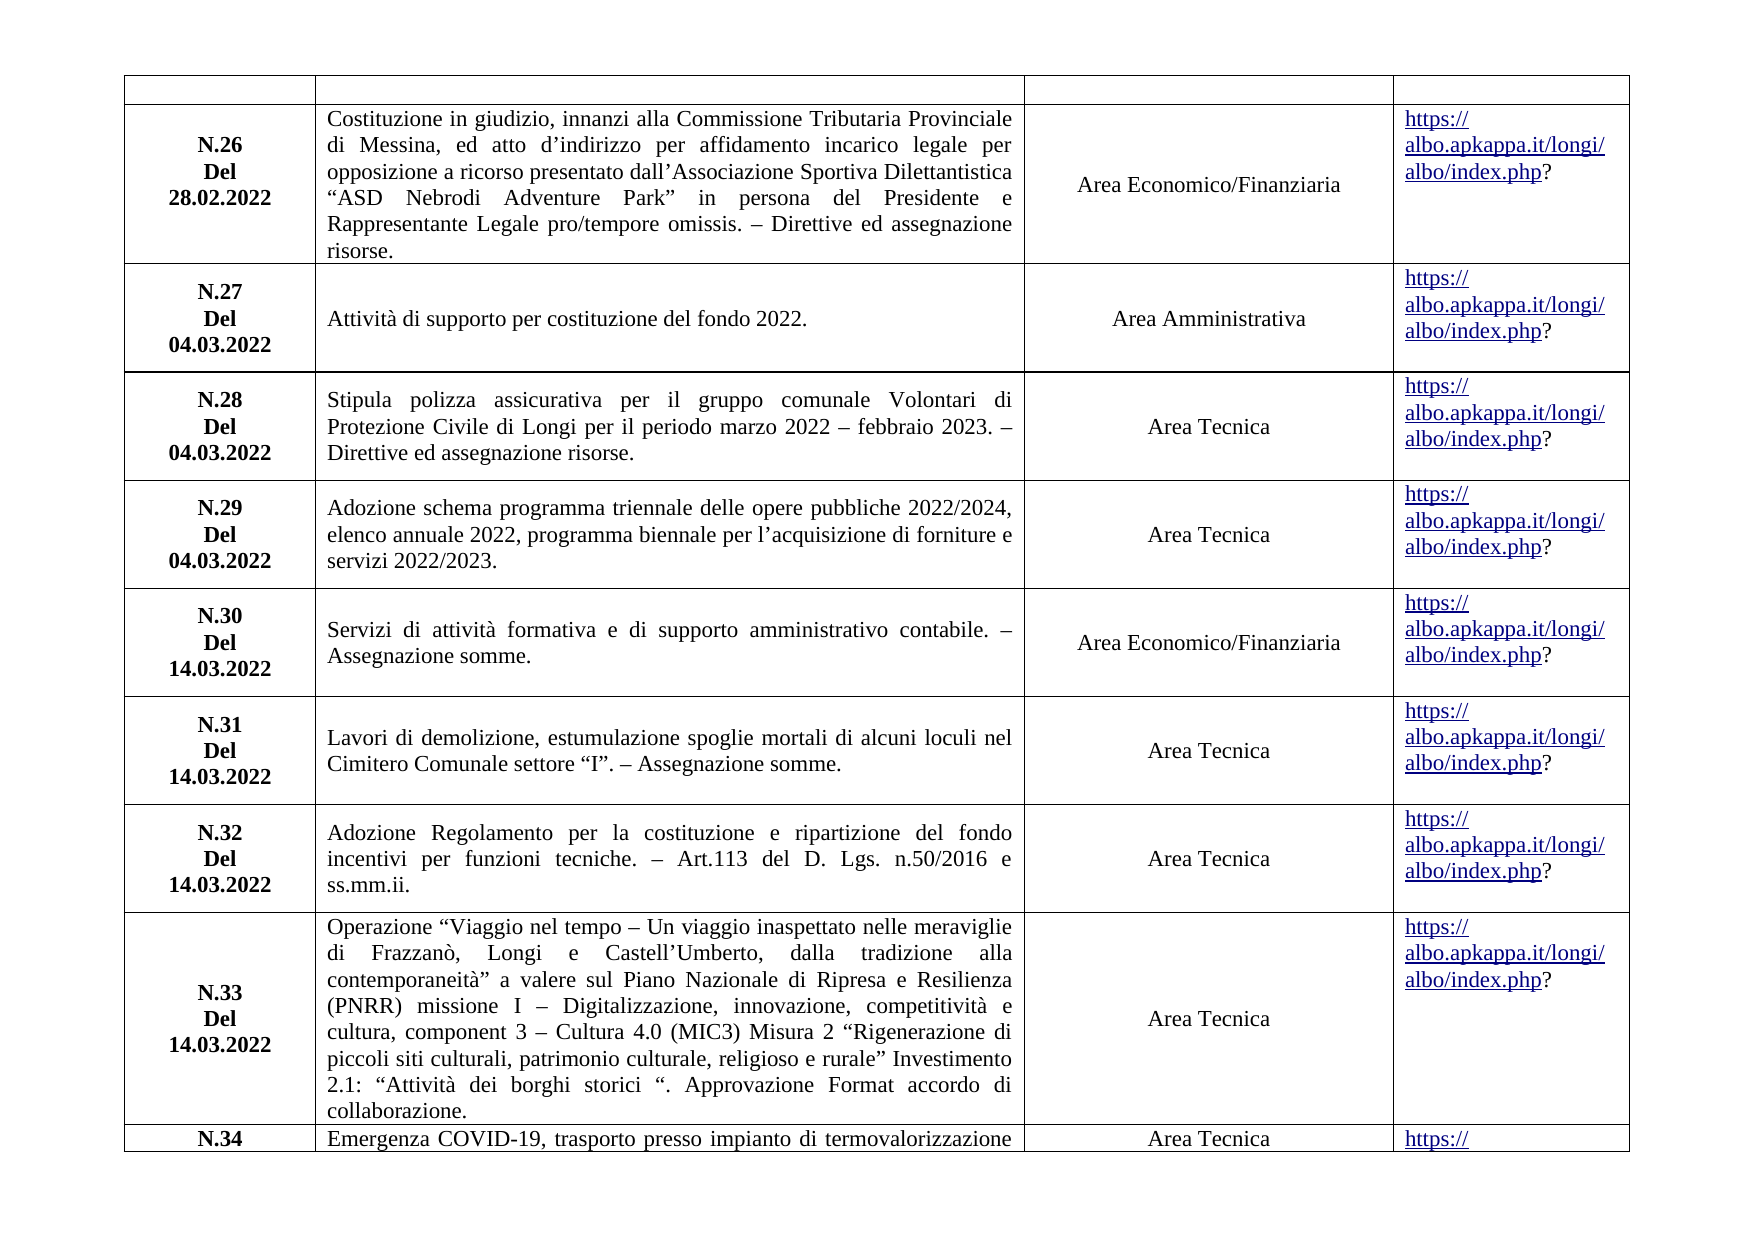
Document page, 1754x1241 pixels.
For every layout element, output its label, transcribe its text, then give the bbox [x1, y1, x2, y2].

table_cell N.28 Del 04.03.2022 [125, 373, 315, 479]
table_cell Emergenza COVID-19, trasporto presso impianto di termovalorizzazione [316, 1125, 1024, 1151]
table_cell Operazione “Viaggio nel tempo – Un viaggio inaspettato nelle meraviglie di Frazzanò, Longi e Castell’Umberto, dalla tradizione alla contemporaneità” a valere sul Piano Nazionale di Ripresa e Resilienza (PNRR) missione I – Digitalizzazione, innovazione, competitività e cultura, component 3 – Cultura 4.0 (MIC3) Misura 2 “Rigenerazione di piccoli siti culturali, patrimonio culturale, religioso e rurale” Investimento 2.1: “Attività dei borghi storici “. Approvazione Format accordo di collaborazione. [316, 913, 1024, 1124]
table_cell N.34 [125, 1125, 315, 1151]
table_cell https://albo.apkappa.it/longi/albo/index.php? [1394, 373, 1629, 479]
table_cell N.26 Del 28.02.2022 [125, 105, 315, 263]
table_cell Area Tecnica [1025, 373, 1393, 479]
table_cell https://albo.apkappa.it/longi/albo/index.php? [1394, 589, 1629, 696]
table_cell https://albo.apkappa.it/longi/albo/index.php? [1394, 105, 1629, 263]
table_cell Area Tecnica [1025, 913, 1393, 1124]
table_cell Servizi di attività formativa e di supporto amministrativo contabile. – Assegnazione somme. [316, 589, 1024, 696]
table_cell Area Tecnica [1025, 481, 1393, 588]
table_cell https://albo.apkappa.it/longi/albo/index.php? [1394, 481, 1629, 588]
table_cell [125, 76, 315, 104]
table_cell https://albo.apkappa.it/longi/albo/index.php? [1394, 805, 1629, 912]
table_cell [1394, 76, 1629, 104]
table_cell Adozione Regolamento per la costituzione e ripartizione del fondo incentivi per funzioni tecniche. – Art.113 del D. Lgs. n.50/2016 e ss.mm.ii. [316, 805, 1024, 912]
table_cell N.31 Del 14.03.2022 [125, 697, 315, 804]
table_cell Area Amministrativa [1025, 264, 1393, 371]
table_cell [316, 76, 1024, 104]
table_cell N.27 Del 04.03.2022 [125, 264, 315, 371]
table_cell https://albo.apkappa.it/longi/albo/index.php? [1394, 913, 1629, 1124]
table_cell N.32 Del 14.03.2022 [125, 805, 315, 912]
table_cell Area Economico/Finanziaria [1025, 105, 1393, 263]
table_cell Adozione schema programma triennale delle opere pubbliche 2022/2024, elenco annuale 2022, programma biennale per l’acquisizione di forniture e servizi 2022/2023. [316, 481, 1024, 588]
table_cell N.29 Del 04.03.2022 [125, 481, 315, 588]
table_cell Area Tecnica [1025, 697, 1393, 804]
table_cell Lavori di demolizione, estumulazione spoglie mortali di alcuni loculi nel Cimitero Comunale settore “I”. – Assegnazione somme. [316, 697, 1024, 804]
table_cell Stipula polizza assicurativa per il gruppo comunale Volontari di Protezione Civile di Longi per il periodo marzo 2022 – febbraio 2023. – Direttive ed assegnazione risorse. [316, 373, 1024, 479]
table_cell [1025, 76, 1393, 104]
table_cell N.33 Del 14.03.2022 [125, 913, 315, 1124]
table_cell Area Tecnica [1025, 805, 1393, 912]
table_cell https://albo.apkappa.it/longi/albo/index.php? [1394, 264, 1629, 371]
table_cell N.30 Del 14.03.2022 [125, 589, 315, 696]
table_cell Area Economico/Finanziaria [1025, 589, 1393, 696]
table_cell https:// [1394, 1125, 1629, 1151]
table_cell Area Tecnica [1025, 1125, 1393, 1151]
table_cell Costituzione in giudizio, innanzi alla Commissione Tributaria Provinciale di Messina, ed atto d’indirizzo per affidamento incarico legale per opposizione a ricorso presentato dall’Associazione Sportiva Dilettantistica “ASD Nebrodi Adventure Park” in persona del Presidente e Rappresentante Legale pro/tempore omissis. – Direttive ed assegnazione risorse. [316, 105, 1024, 263]
table_cell https://albo.apkappa.it/longi/albo/index.php? [1394, 697, 1629, 804]
table_cell Attività di supporto per costituzione del fondo 2022. [316, 264, 1024, 371]
